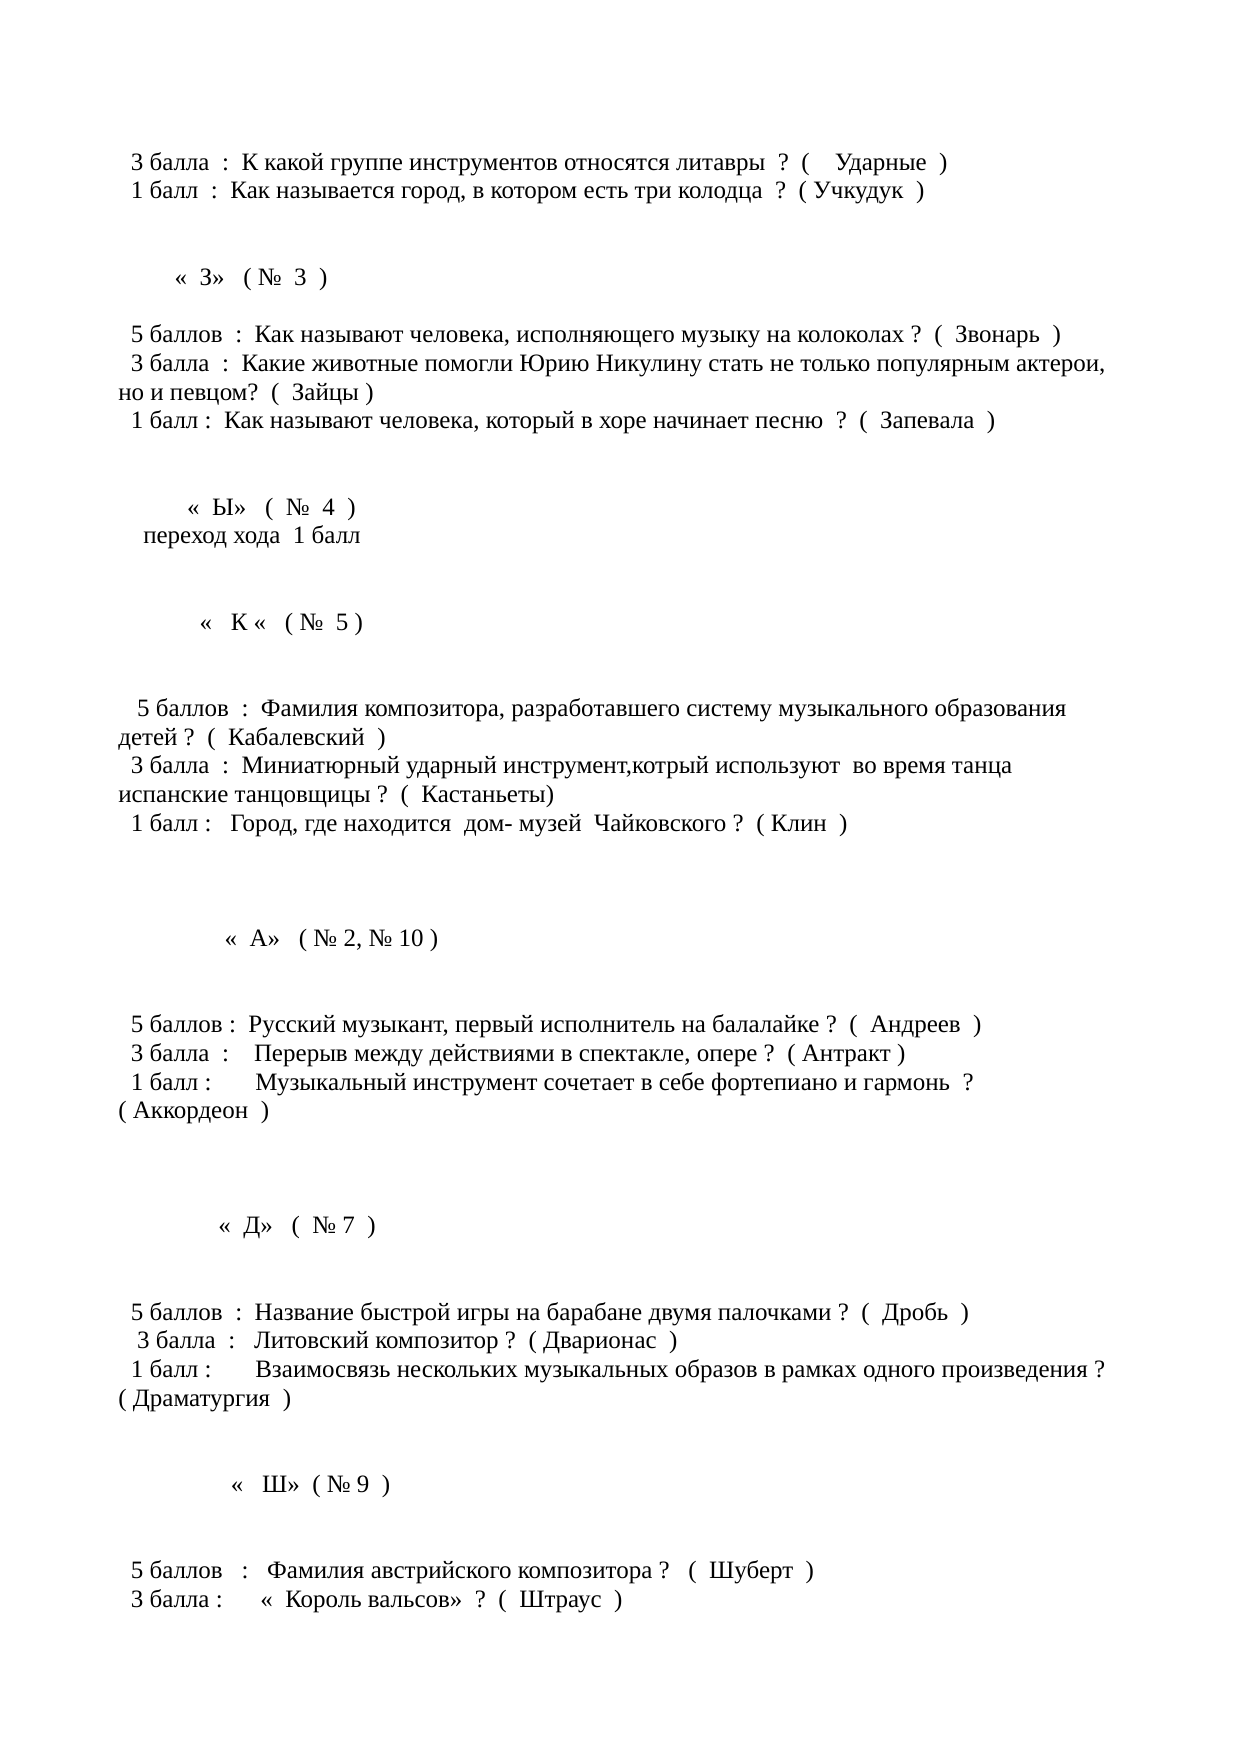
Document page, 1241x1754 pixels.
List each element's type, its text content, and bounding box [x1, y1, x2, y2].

text 1 балл : Как называется город, в котором есть три колодца ? ( Учкудук ) [118, 176, 1122, 204]
text 5 баллов : Фамилия австрийского композитора ? ( Шуберт ) [118, 1556, 1122, 1584]
text 3 балла : Миниатюрный ударный инструмент,котрый используют во время танца испанские танцовщицы ? ( Кастаньеты) [118, 751, 1122, 808]
text 3 балла : Перерыв между действиями в спектакле, опере ? ( Антракт ) [118, 1038, 1122, 1067]
text 1 балл : Музыкальный инструмент сочетает в себе фортепиано и гармонь ? ( Аккордеон ) [118, 1067, 1122, 1124]
text 3 балла : Литовский композитор ? ( Дварионас ) [118, 1326, 1122, 1354]
text 1 балл : Взаимосвязь нескольких музыкальных образов в рамках одного произведения ? ( Драматургия ) [118, 1354, 1122, 1412]
text « З» ( № 3 ) [118, 262, 1122, 291]
text « А» ( № 2, № 10 ) [118, 923, 1122, 952]
text « Ы» ( № 4 ) [118, 492, 1122, 521]
text 5 баллов : Название быстрой игры на барабане двумя палочками ? ( Дробь ) [118, 1297, 1122, 1326]
text 5 баллов : Как называют человека, исполняющего музыку на колоколах ? ( Звонарь ) [118, 319, 1122, 348]
text 5 баллов : Русский музыкант, первый исполнитель на балалайке ? ( Андреев ) [118, 1009, 1122, 1038]
text « Ш» ( № 9 ) [118, 1469, 1122, 1498]
text 3 балла : К какой группе инструментов относятся литавры ? ( Ударные ) [118, 147, 1122, 176]
text 1 балл : Город, где находится дом- музей Чайковского ? ( Клин ) [118, 808, 1122, 837]
text 1 балл : Как называют человека, который в хоре начинает песню ? ( Запевала ) [118, 406, 1122, 434]
text переход хода 1 балл [118, 521, 1122, 549]
text 5 баллов : Фамилия композитора, разработавшего систему музыкального образования детей ? ( Кабалевский ) [118, 693, 1122, 751]
text « Д» ( № 7 ) [118, 1211, 1122, 1239]
text « К « ( № 5 ) [118, 607, 1122, 636]
text 3 балла : Какие животные помогли Юрию Никулину стать не только популярным актерои, но и певцом? ( Зайцы ) [118, 348, 1122, 406]
text 3 балла : « Король вальсов» ? ( Штраус ) [118, 1584, 1122, 1613]
